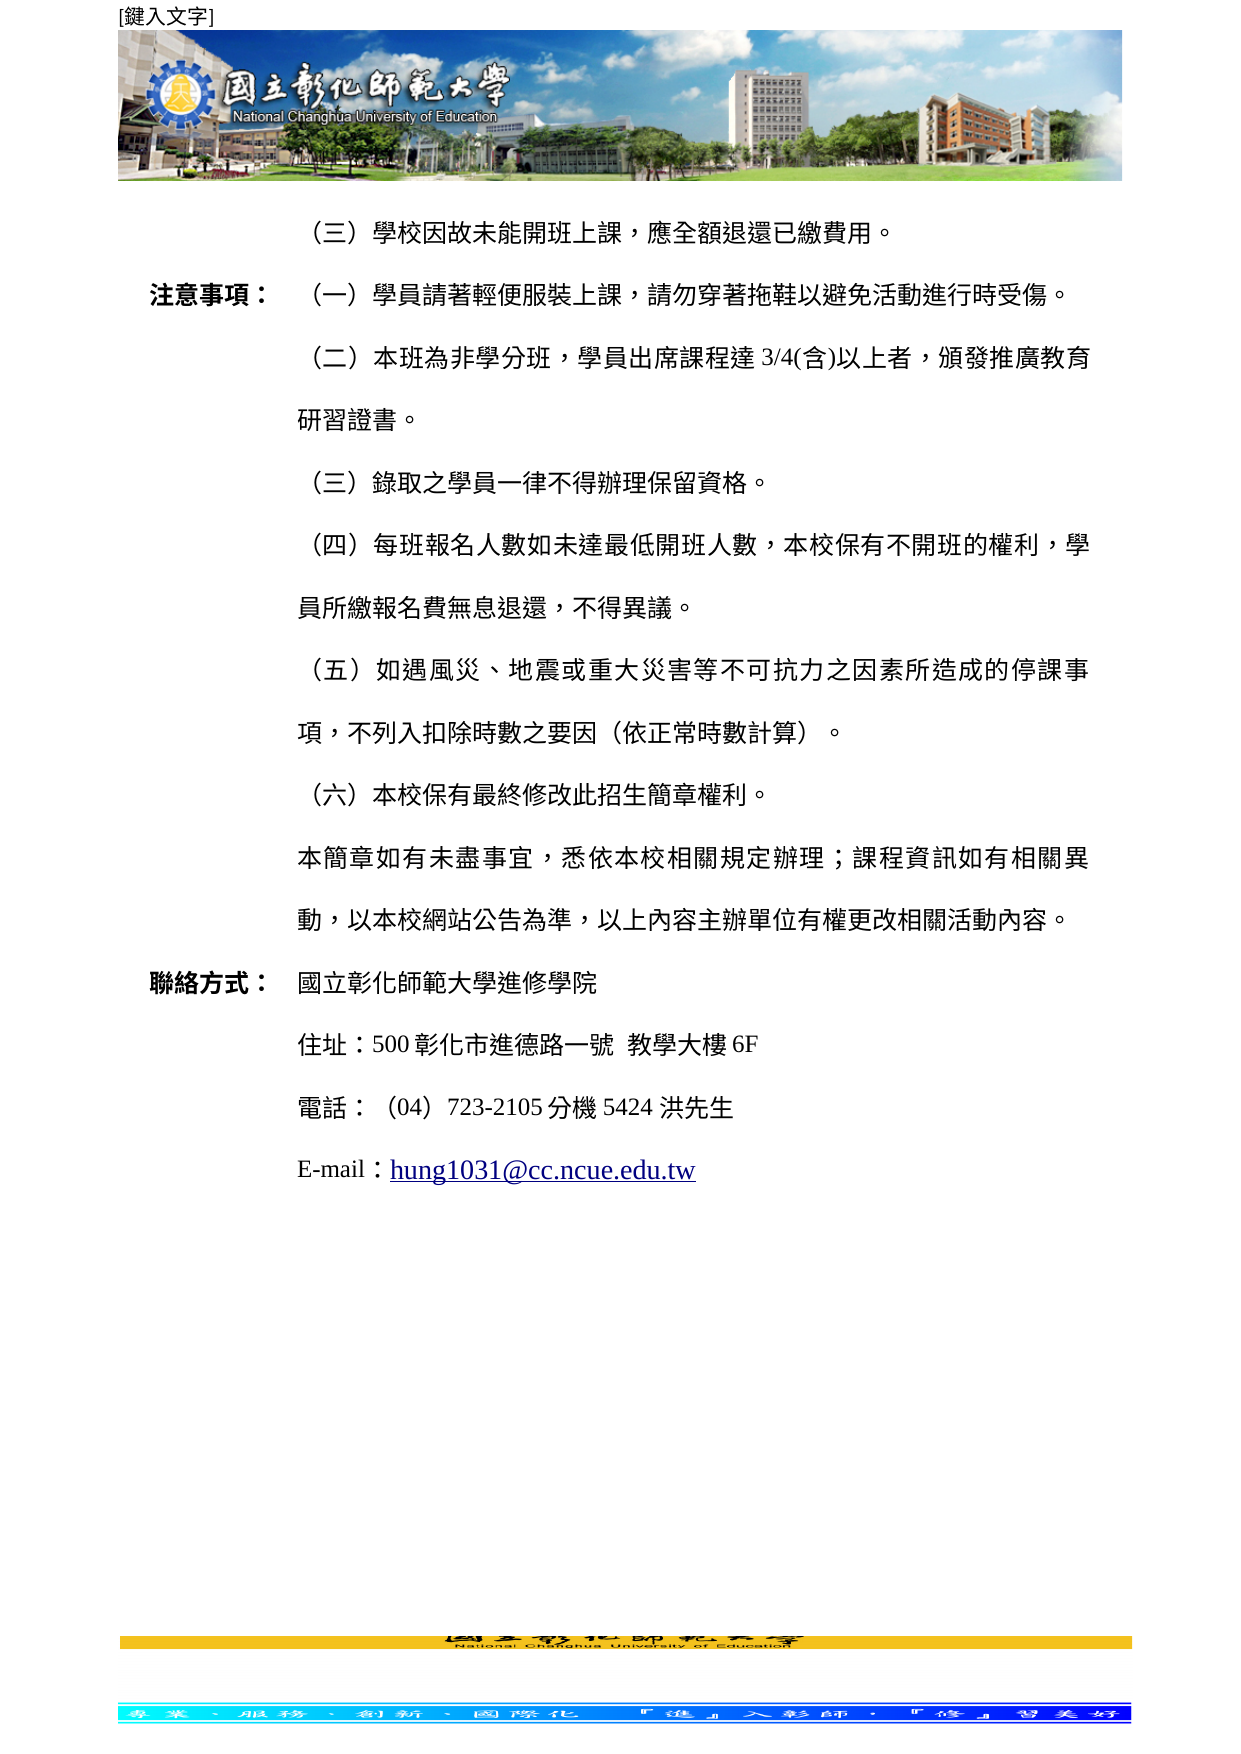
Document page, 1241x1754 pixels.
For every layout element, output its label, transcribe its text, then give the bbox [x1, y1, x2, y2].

table_cell [138, 1190, 286, 1252]
table_cell （一）學員請著輕便服裝上課，請勿穿著拖鞋以避免活動進行時受傷。 （二）本班為非學分班，學員出席課程達3/4(含)以上者，頒發推廣教育研習證書。 （三）錄取之學員一律不得辦理保留資格。 （四）每班報名人數如未達最低開班人數，本校保有不開班的權利，學員所繳報名費無息退還，不得異議。 （五）如遇風災、地震或重大災害等不可抗力之因素所造成的停課事項，不列入扣除時數之要因（依正常時數計算）。 （六）本校保有最終修改此招生簡章權利。 本簡章如有未盡事宜，悉依本校相關規定辦理；課程資訊如有相關異動，以本校網站公告為準，以上內容主辦單位有權更改相關活動內容。 [286, 252, 1102, 940]
table_cell [138, 190, 286, 252]
table_cell （三）學校因故未能開班上課，應全額退還已繳費用。 [286, 190, 1102, 252]
table_cell 國立彰化師範大學進修學院 住址：500彰化市進德路一號 教學大樓6F 電話：（04）723-2105分機5424 洪先生 E-mail：hung1031@cc.ncue.edu.tw [286, 940, 1102, 1190]
table_cell 聯絡方式： [138, 940, 286, 1190]
table_cell [286, 1190, 297, 1252]
table_cell [1091, 1190, 1102, 1252]
table_cell 注意事項： [138, 252, 286, 940]
